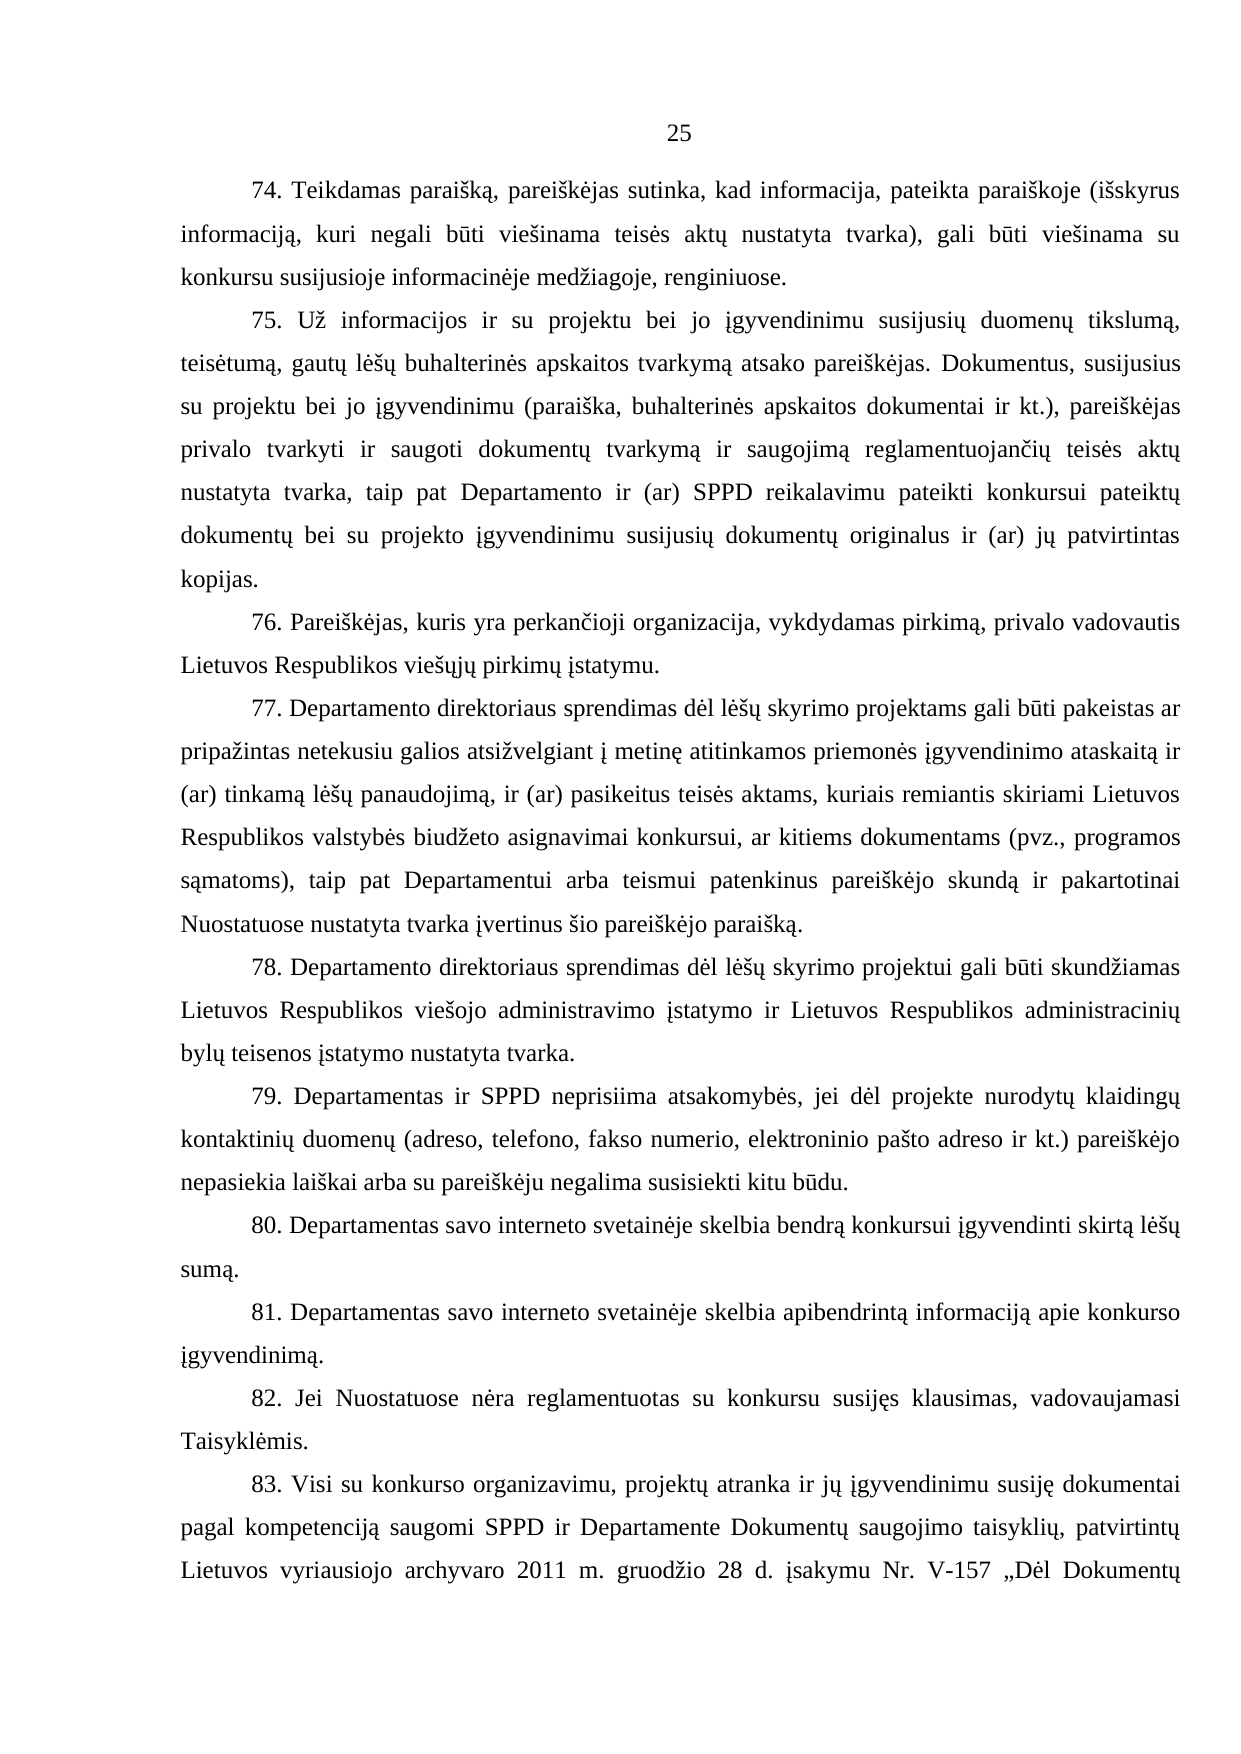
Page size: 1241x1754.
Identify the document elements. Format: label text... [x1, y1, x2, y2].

text 76. Pareiškėjas, kuris yra perkančioji organizacija, vykdydamas pirkimą, privalo vadovautis Lietuvos Respublikos viešųjų pirkimų įstatymu. [180, 607, 1181, 679]
text 78. Departamento direktoriaus sprendimas dėl lėšų skyrimo projektui gali būti skundžiamas Lietuvos Respublikos viešojo administravimo įstatymo ir Lietuvos Respublikos administracinių bylų teisenos įstatymo nustatyta tvarka. [180, 952, 1181, 1067]
text 80. Departamentas savo interneto svetainėje skelbia bendrą konkursui įgyvendinti skirtą lėšų sumą. [180, 1211, 1181, 1282]
text 75. Už informacijos ir su projektu bei jo įgyvendinimu susijusių duomenų tikslumą, teisėtumą, gautų lėšų buhalterinės apskaitos tvarkymą atsako pareiškėjas. Dokumentus, susijusius su projektu bei jo įgyvendinimu (paraiška, buhalterinės apskaitos dokumentai ir kt.), pareiškėjas privalo tvarkyti ir saugoti dokumentų tvarkymą ir saugojimą reglamentuojančių teisės aktų nustatyta tvarka, taip pat Departamento ir (ar) SPPD reikalavimu pateikti konkursui pateiktų dokumentų bei su projekto įgyvendinimu susijusių dokumentų originalus ir (ar) jų patvirtintas kopijas. [180, 305, 1181, 592]
text 83. Visi su konkurso organizavimu, projektų atranka ir jų įgyvendinimu susiję dokumentai pagal kompetenciją saugomi SPPD ir Departamente Dokumentų saugojimo taisyklių, patvirtintų Lietuvos vyriausiojo archyvaro 2011 m. gruodžio 28 d. įsakymu Nr. V-157 „Dėl Dokumentų [180, 1469, 1181, 1584]
text 77. Departamento direktoriaus sprendimas dėl lėšų skyrimo projektams gali būti pakeistas ar pripažintas netekusiu galios atsižvelgiant į metinę atitinkamos priemonės įgyvendinimo ataskaitą ir (ar) tinkamą lėšų panaudojimą, ir (ar) pasikeitus teisės aktams, kuriais remiantis skiriami Lietuvos Respublikos valstybės biudžeto asignavimai konkursui, ar kitiems dokumentams (pvz., programos sąmatoms), taip pat Departamentui arba teismui patenkinus pareiškėjo skundą ir pakartotinai Nuostatuose nustatyta tvarka įvertinus šio pareiškėjo paraišką. [180, 693, 1181, 937]
text 74. Teikdamas paraišką, pareiškėjas sutinka, kad informacija, pateikta paraiškoje (išskyrus informaciją, kuri negali būti viešinama teisės aktų nustatyta tvarka), gali būti viešinama su konkursu susijusioje informacinėje medžiagoje, renginiuose. [180, 176, 1181, 291]
text 79. Departamentas ir SPPD neprisiima atsakomybės, jei dėl projekte nurodytų klaidingų kontaktinių duomenų (adreso, telefono, fakso numerio, elektroninio pašto adreso ir kt.) pareiškėjo nepasiekia laiškai arba su pareiškėju negalima susisiekti kitu būdu. [180, 1081, 1181, 1196]
text 81. Departamentas savo interneto svetainėje skelbia apibendrintą informaciją apie konkurso įgyvendinimą. [180, 1297, 1181, 1369]
text 82. Jei Nuostatuose nėra reglamentuotas su konkursu susijęs klausimas, vadovaujamasi Taisyklėmis. [180, 1383, 1181, 1455]
